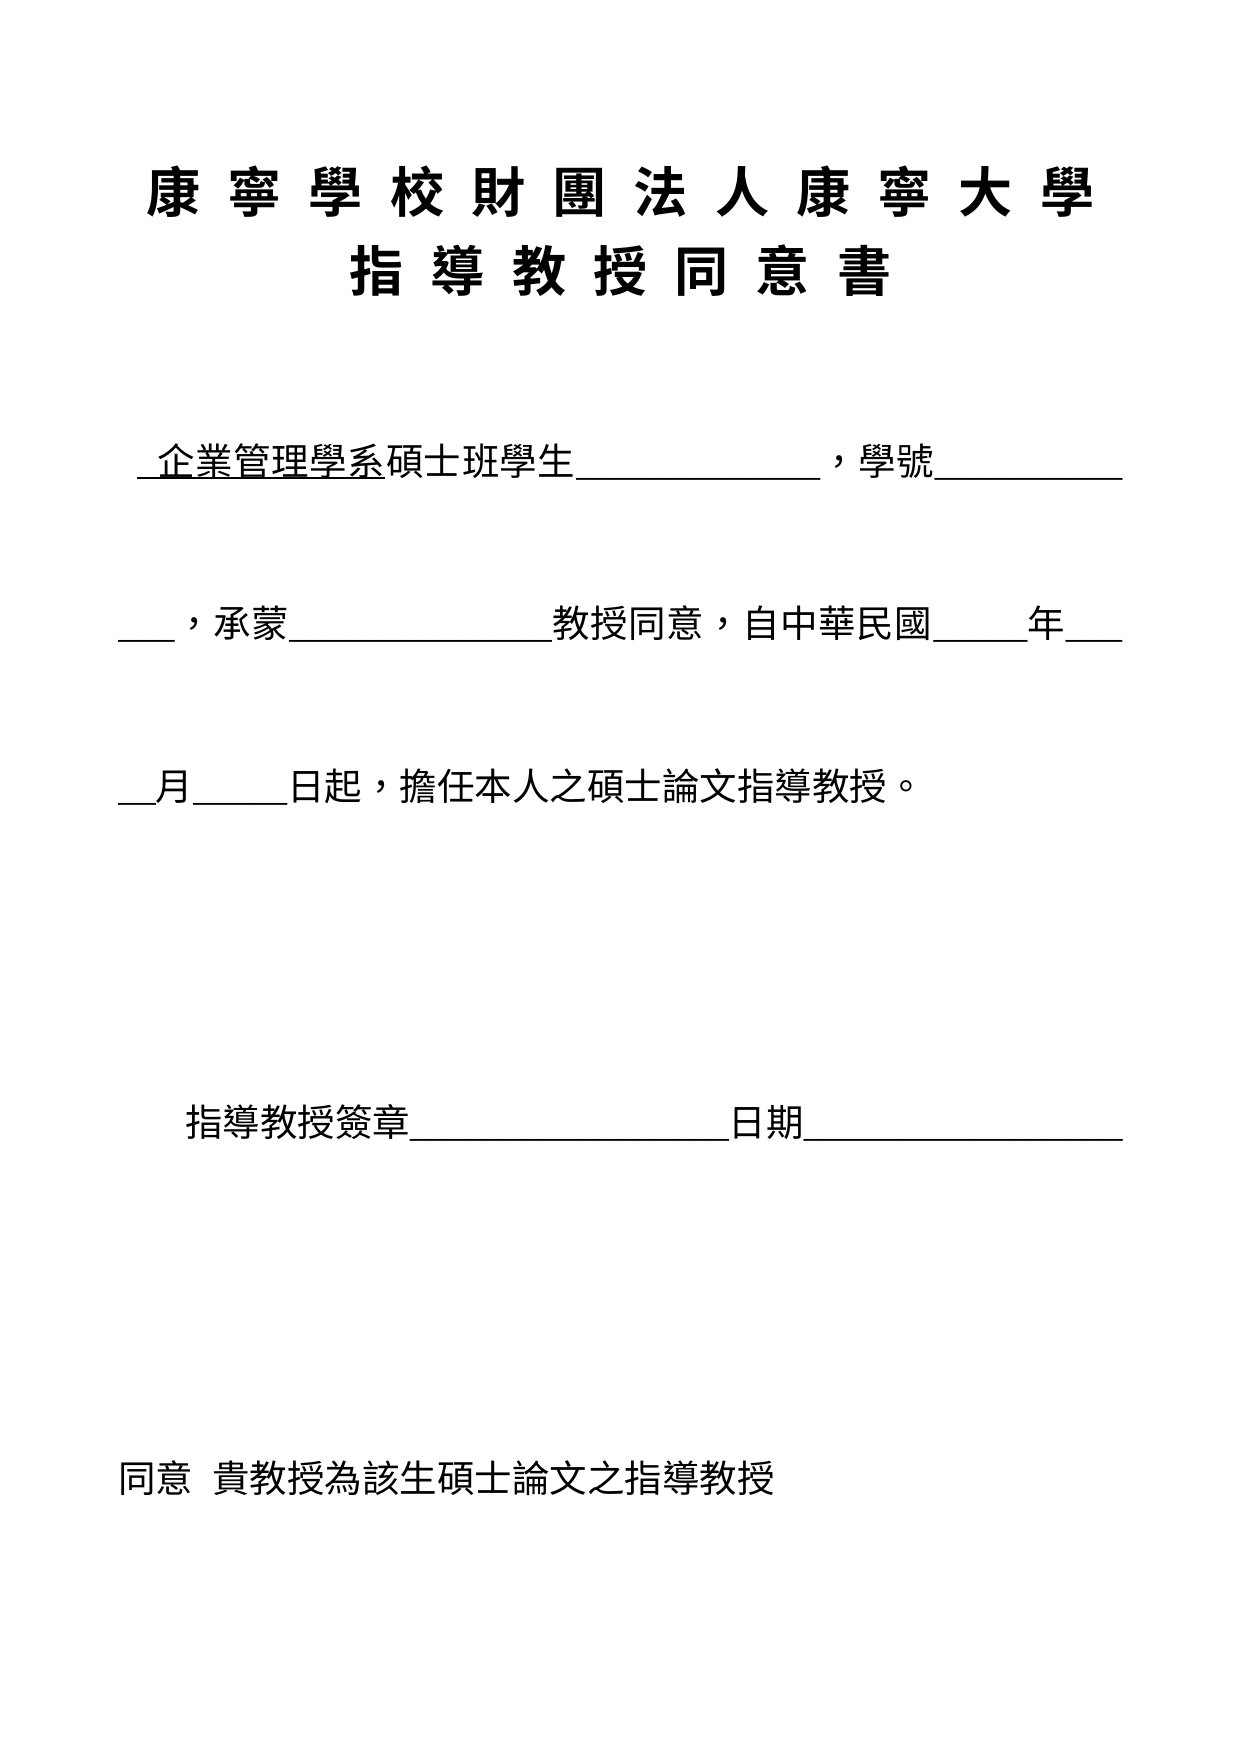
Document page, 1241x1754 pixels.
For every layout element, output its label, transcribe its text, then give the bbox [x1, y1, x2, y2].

text 企業管理學系碩士班學生_____________，學號_____________，承蒙______________教授同意，自中華民國_____年_____月_____日起，擔任本人之碩士論文指導教授。 [118, 431, 1122, 811]
text 同意 貴教授為該生碩士論文之指導教授 [118, 1448, 1122, 1503]
text 指導教授簽章_________________日期_________________ [118, 1092, 1122, 1147]
text 康 寧 學 校 財 團 法 人 康 寧 大 學 [118, 150, 1122, 228]
text 指 導 教 授 同 意 書 [118, 228, 1122, 307]
